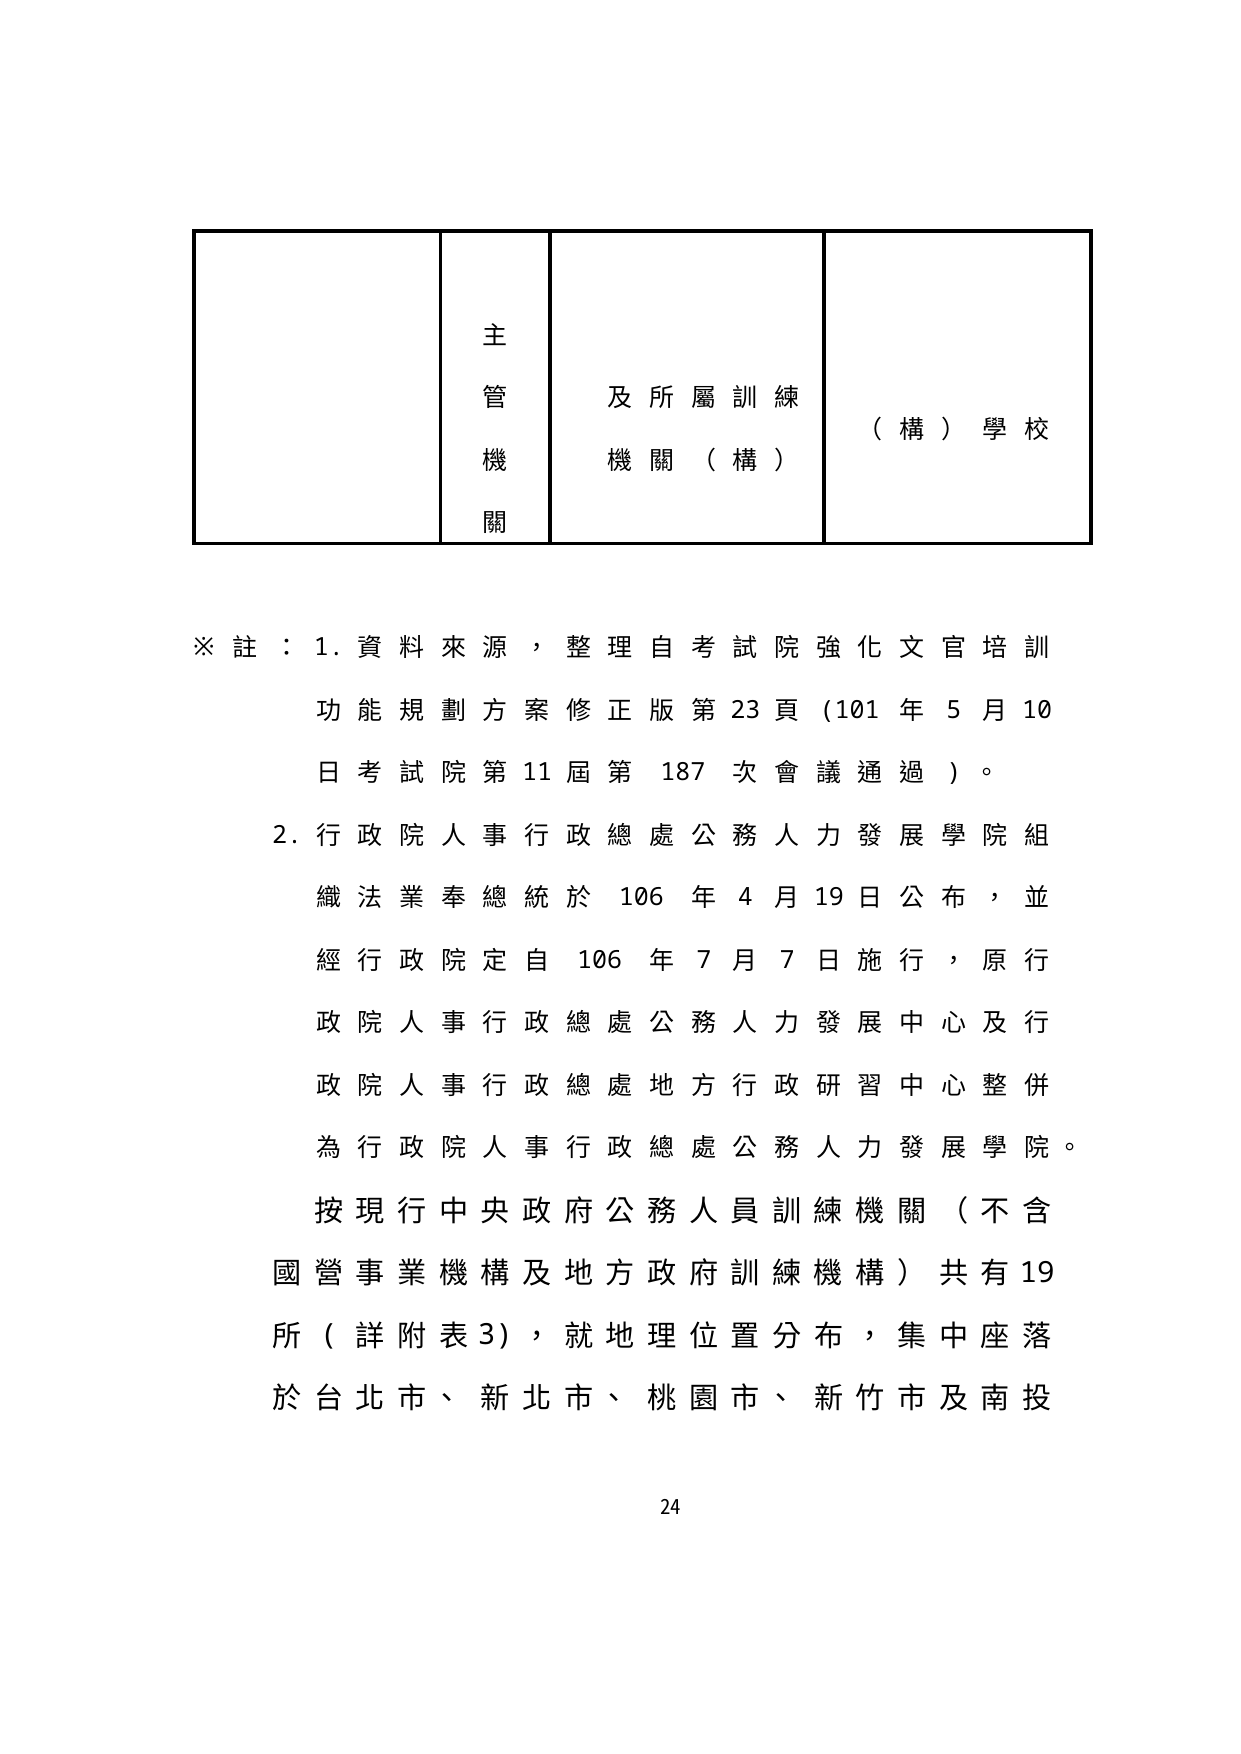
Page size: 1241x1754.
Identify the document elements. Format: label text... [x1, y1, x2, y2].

table_cell [196, 233, 439, 542]
table_cell （構）學校 [826, 233, 1089, 542]
table_cell 主管機關 [442, 233, 548, 542]
text 按現行中央政府公務人員訓練機關（不含國營事業機構及地方政府訓練機構）共有19所(詳附表3)，就地理位置分布，集中座落於台北市、新北市、桃園市、新竹市及南投縣。依其組織型態大致可歸為3類：一、獨立機構(2級至4級機關)：依據組織法規設置，具獨立預算及員額配置，包括司法院法官學院(下稱[以下同]法官學院）、考試院國家文官學院(文官學院)、公務人力發展學院(公務人力學院)、外交及國際事務學院(外交學院)、財政人員訓練所(財政訓練所)、法務部司法官學院(司法官學院)、調查局幹部訓練所(調查訓練所)、民用航空局民航人員訓練所(民航訓練所)、環境保護人員訓練所(環保訓練所)及海岸巡防署教育訓練中心(海防訓練中心)等10個機構。二、內部單位：未訂立單位組織法，係機關內部建置單位之一，有員額配置，但無獨立預算，包括國家安全局訓練中心(國安訓練中心)、內政部消防署訓練中心（消防訓練中心）及中央警察大學推廣教育訓練中心(警大推廣訓練中心)等3個單位。三、任務編組：無組織法規，亦無獨立預算及員額配置，係以任務編組方式組成，包括審計人員訓練委員會(審計訓委會)、主計人員訓練中心(主計訓練中心)、廉政署廉政研習中心(廉政研習中心)、矯正署附設矯正人員訓練中心(矯正訓練中心)、經濟部專業人員研究中心(經濟研究中心)及衛生福利人員訓練中心(衛福訓練中心)等6個編組。 [242, 1167, 1058, 1417]
text 2.行政院人事行政總處公務人力發展學院組織法業奉總統於106年4月19日公布，並經行政院定自106年7月7日施行，原行政院人事行政總處公務人力發展中心及行政院人事行政總處地方行政研習中心整併為行政院人事行政總處公務人力發展學院。 [250, 792, 1076, 1167]
text ※註：1.資料來源，整理自考試院強化文官培訓功能規劃方案修正版第23頁(101年5月10日考試院第11屆第187次會議通過)。 [178, 604, 1076, 792]
table_cell 及所屬訓練機關（構） [552, 233, 822, 542]
